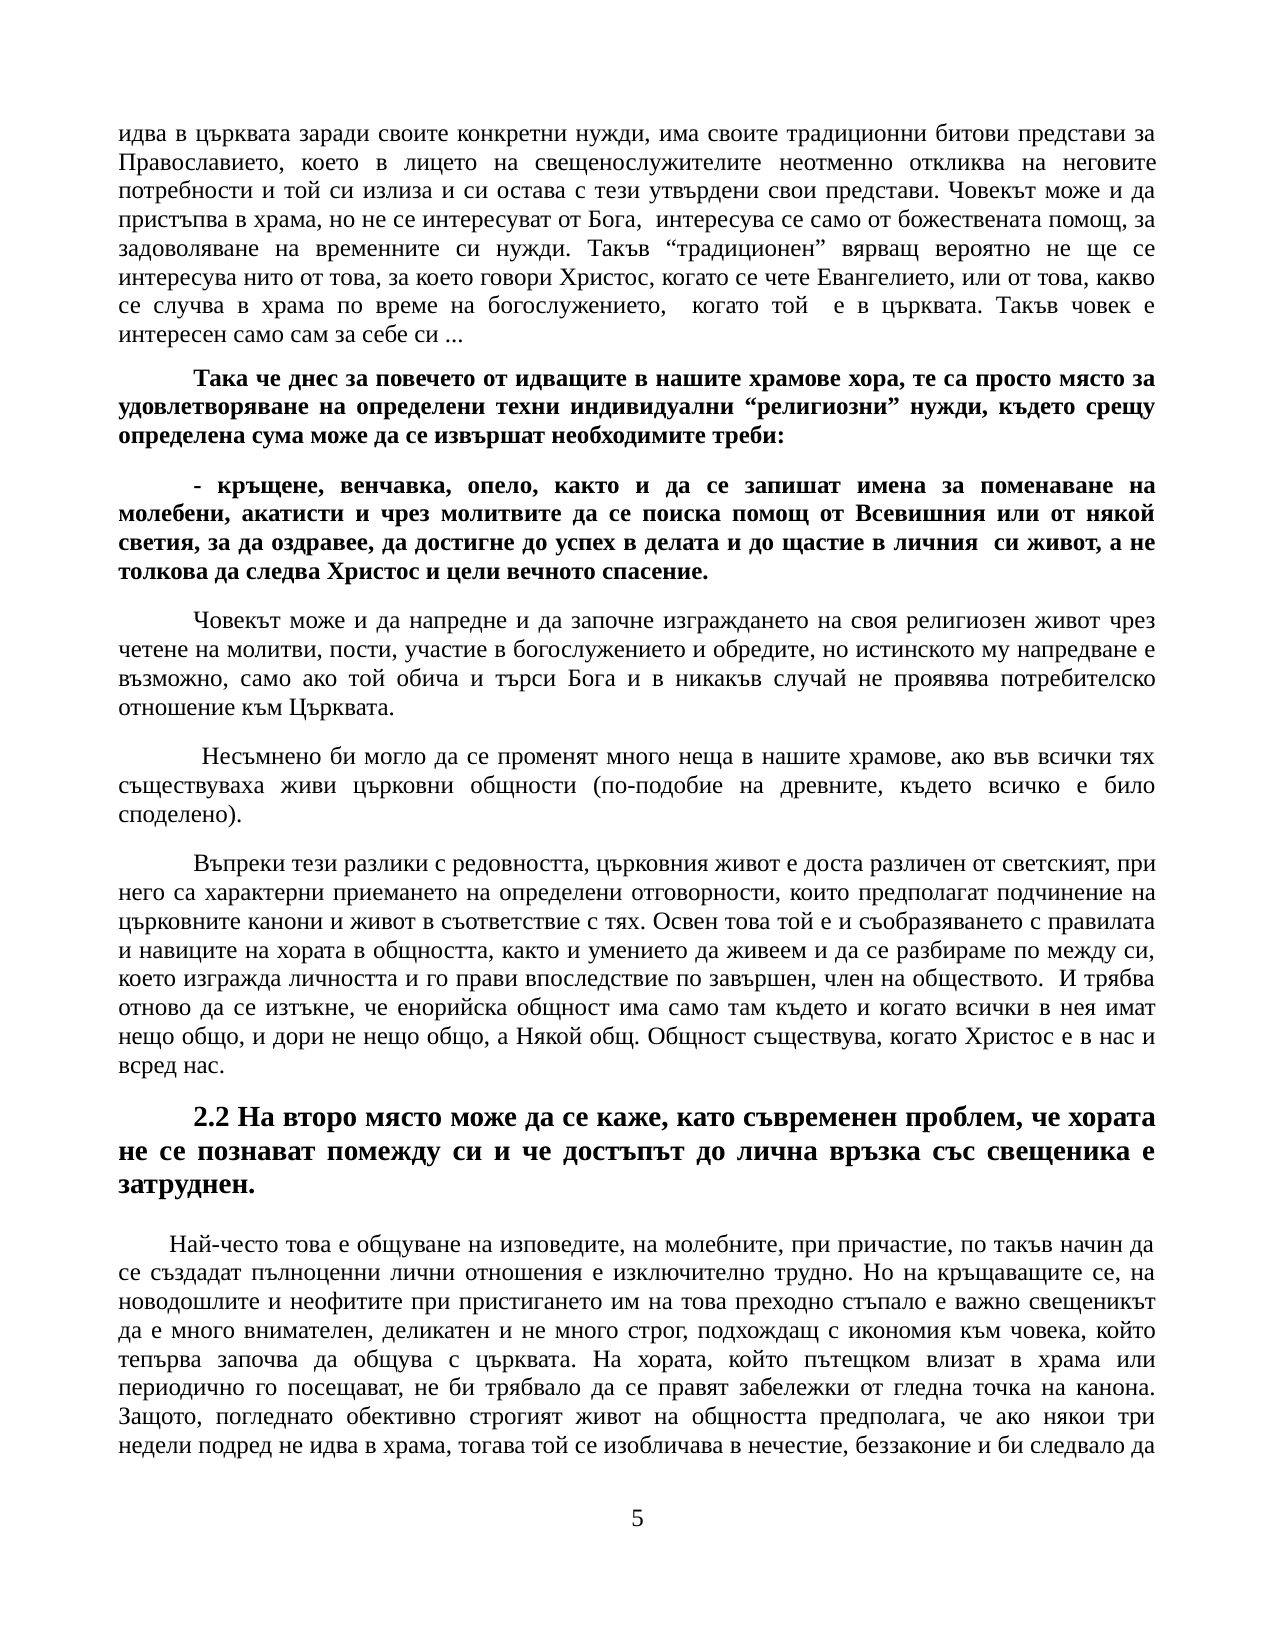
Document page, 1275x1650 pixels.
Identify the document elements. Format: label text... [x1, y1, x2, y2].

text Така че днес за повечето от идващите в нашите храмове хора, те са просто място за удовлетворяване на определени техни индивидуални “религиозни” нужди, където срещу определена сума може да се извършат необходимите треби: [118, 363, 1157, 449]
text Човекът може и да напредне и да започне изграждането на своя религиозен живот чрез четене на молитви, пости, участие в богослужението и обредите, но истинското му напредване е възможно, само ако той обича и търси Бога и в никакъв случай не проявява потребителско отношение към Църквата. [118, 606, 1157, 721]
text 2.2 На второ място може да се каже, като съвременен проблем, че хората не се познават помежду си и че достъпът до лична връзка със свещеника е затруднен. Най-често това е общуване на изповедите, на молебните, при причастие, по такъв начин да се създадат пълноценни лични отношения е изключително трудно. Но на кръщаващите се, на новодошлите и неофитите при пристигането им на това преходно стъпало е важно свещеникът да е много внимателен, деликатен и не много строг, подхождащ с икономия към човека, който тепърва започва да общува с църквата. На хората, който пътещком влизат в храма или периодично го посещават, не би трябвало да се правят забележки от гледна точка на канона. Защото, погледнато обективно строгият живот на общността предполага, че ако някои три недели подред не идва в храма, тогава той се изобличава в нечестие, беззаконие и би следвало да [118, 1099, 1157, 1459]
text - кръщене, венчавка, опело, както и да се запишат имена за поменаване на молебени, акатисти и чрез молитвите да се поиска помощ от Всевишния или от някой светия, за да оздравее, да достигне до успех в делата и до щастие в личния си живот, а не толкова да следва Христос и цели вечното спасение. [118, 470, 1157, 585]
text идва в църквата заради своите конкретни нужди, има своите традиционни битови представи за Православието, което в лицето на свещенослужителите неотменно откликва на неговите потребности и той си излиза и си остава с тези утвърдени свои представи. Човекът може и да пристъпва в храма, но не се интересуват от Бога, интересува се само от божествената помощ, за задоволяване на временните си нужди. Такъв “традиционен” вярващ вероятно не ще се интересува нито от това, за което говори Христос, когато се чете Евангелието, или от това, какво се случва в храма по време на богослужението, когато той е в църквата. Такъв човек е интересен само сам за себе си ... [118, 118, 1157, 348]
text Въпреки тези разлики с редовността, църковния живот е доста различен от светският, при него са характерни приемането на определени отговорности, които предполагат подчинение на църковните канони и живот в съответствие с тях. Освен това той е и съобразяването с правилата и навиците на хората в общността, както и умението да живеем и да се разбираме по между си, което изгражда личността и го прави впоследствие по завършен, член на обществото. И трябва отново да се изтъкне, че енорийска общност има само там където и когато всички в нея имат нещо общо, и дори не нещо общо, а Някой общ. Общност съществува, когато Христос е в нас и всред нас. [118, 848, 1157, 1078]
text Несъмнено би могло да се променят много неща в нашите храмове, ако във всички тях съществуваха живи църковни общности (по-подобие на древните, където всичко е било споделено). [118, 741, 1157, 828]
